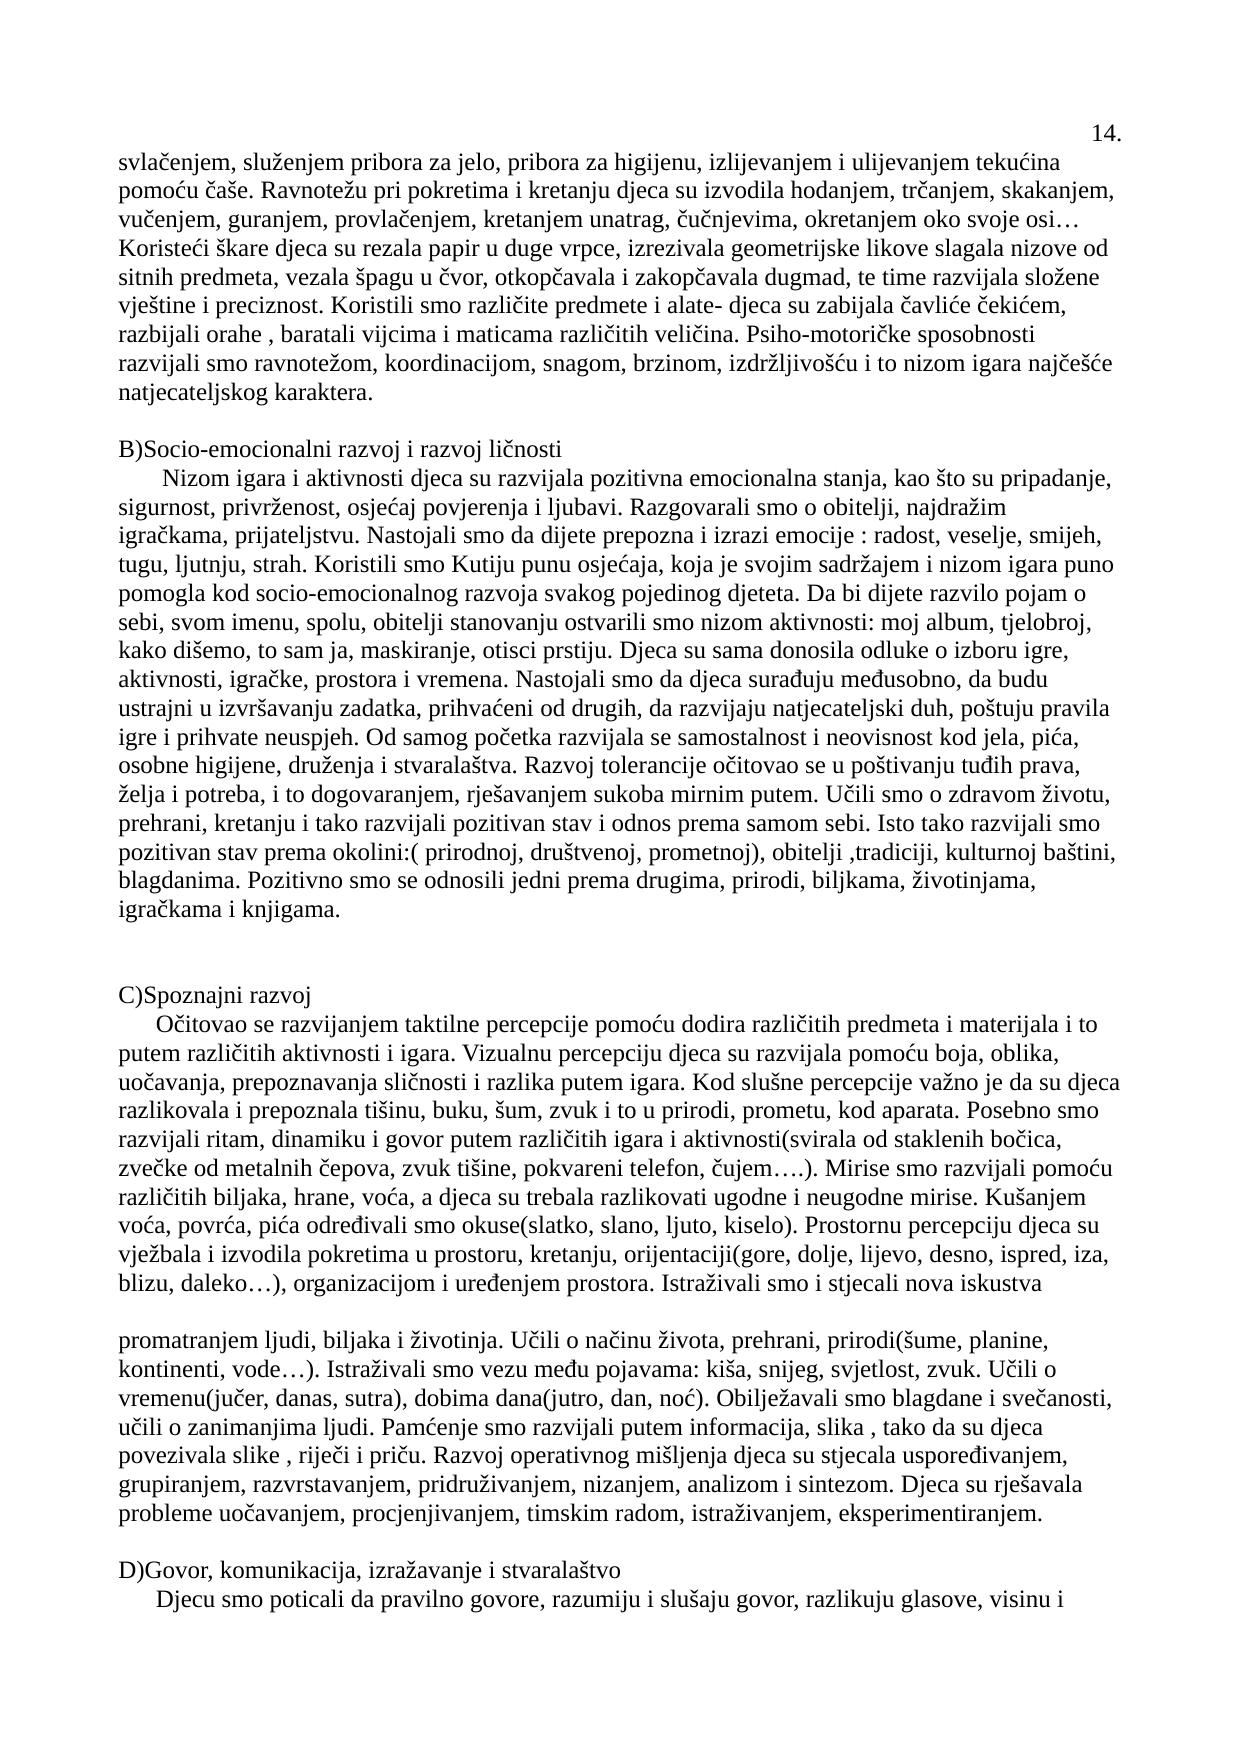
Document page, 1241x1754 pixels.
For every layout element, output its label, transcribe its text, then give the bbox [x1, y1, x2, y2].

text 14. [118, 118, 1122, 147]
text Očitovao se razvijanjem taktilne percepcije pomoću dodira različitih predmeta i materijala i to putem različitih aktivnosti i igara. Vizualnu percepciju djeca su razvijala pomoću boja, oblika, uočavanja, prepoznavanja sličnosti i razlika putem igara. Kod slušne percepcije važno je da su djeca razlikovala i prepoznala tišinu, buku, šum, zvuk i to u prirodi, prometu, kod aparata. Posebno smo razvijali ritam, dinamiku i govor putem različitih igara i aktivnosti(svirala od staklenih bočica, zvečke od metalnih čepova, zvuk tišine, pokvareni telefon, čujem….). Mirise smo razvijali pomoću različitih biljaka, hrane, voća, a djeca su trebala razlikovati ugodne i neugodne mirise. Kušanjem voća, povrća, pića određivali smo okuse(slatko, slano, ljuto, kiselo). Prostornu percepciju djeca su vježbala i izvodila pokretima u prostoru, kretanju, orijentaciji(gore, dolje, lijevo, desno, ispred, iza, blizu, daleko…), organizacijom i uređenjem prostora. Istraživali smo i stjecali nova iskustva [118, 1009, 1122, 1297]
text C)Spoznajni razvoj [118, 981, 1122, 1009]
text Nizom igara i aktivnosti djeca su razvijala pozitivna emocionalna stanja, kao što su pripadanje, sigurnost, privrženost, osjećaj povjerenja i ljubavi. Razgovarali smo o obitelji, najdražim igračkama, prijateljstvu. Nastojali smo da dijete prepozna i izrazi emocije : radost, veselje, smijeh, tugu, ljutnju, strah. Koristili smo Kutiju punu osjećaja, koja je svojim sadržajem i nizom igara puno pomogla kod socio-emocionalnog razvoja svakog pojedinog djeteta. Da bi dijete razvilo pojam o sebi, svom imenu, spolu, obitelji stanovanju ostvarili smo nizom aktivnosti: moj album, tjelobroj, kako dišemo, to sam ja, maskiranje, otisci prstiju. Djeca su sama donosila odluke o izboru igre, aktivnosti, igračke, prostora i vremena. Nastojali smo da djeca surađuju međusobno, da budu ustrajni u izvršavanju zadatka, prihvaćeni od drugih, da razvijaju natjecateljski duh, poštuju pravila igre i prihvate neuspjeh. Od samog početka razvijala se samostalnost i neovisnost kod jela, pića, osobne higijene, druženja i stvaralaštva. Razvoj tolerancije očitovao se u poštivanju tuđih prava, želja i potreba, i to dogovaranjem, rješavanjem sukoba mirnim putem. Učili smo o zdravom životu, prehrani, kretanju i tako razvijali pozitivan stav i odnos prema samom sebi. Isto tako razvijali smo pozitivan stav prema okolini:( prirodnoj, društvenoj, prometnoj), obitelji ,tradiciji, kulturnoj baštini, blagdanima. Pozitivno smo se odnosili jedni prema drugima, prirodi, biljkama, životinjama, igračkama i knjigama. [118, 463, 1122, 923]
text promatranjem ljudi, biljaka i životinja. Učili o načinu života, prehrani, prirodi(šume, planine, kontinenti, vode…). Istraživali smo vezu među pojavama: kiša, snijeg, svjetlost, zvuk. Učili o vremenu(jučer, danas, sutra), dobima dana(jutro, dan, noć). Obilježavali smo blagdane i svečanosti, učili o zanimanjima ljudi. Pamćenje smo razvijali putem informacija, slika , tako da su djeca povezivala slike , riječi i priču. Razvoj operativnog mišljenja djeca su stjecala uspoređivanjem, grupiranjem, razvrstavanjem, pridruživanjem, nizanjem, analizom i sintezom. Djeca su rješavala probleme uočavanjem, procjenjivanjem, timskim radom, istraživanjem, eksperimentiranjem. [118, 1326, 1122, 1527]
text Djecu smo poticali da pravilno govore, razumiju i slušaju govor, razlikuju glasove, visinu i [118, 1584, 1122, 1613]
text B)Socio-emocionalni razvoj i razvoj ličnosti [118, 434, 1122, 463]
text D)Govor, komunikacija, izražavanje i stvaralaštvo [118, 1556, 1122, 1584]
text svlačenjem, služenjem pribora za jelo, pribora za higijenu, izlijevanjem i ulijevanjem tekućina pomoću čaše. Ravnotežu pri pokretima i kretanju djeca su izvodila hodanjem, trčanjem, skakanjem, vučenjem, guranjem, provlačenjem, kretanjem unatrag, čučnjevima, okretanjem oko svoje osi… Koristeći škare djeca su rezala papir u duge vrpce, izrezivala geometrijske likove slagala nizove od sitnih predmeta, vezala špagu u čvor, otkopčavala i zakopčavala dugmad, te time razvijala složene vještine i preciznost. Koristili smo različite predmete i alate- djeca su zabijala čavliće čekićem, razbijali orahe , baratali vijcima i maticama različitih veličina. Psiho-motoričke sposobnosti razvijali smo ravnotežom, koordinacijom, snagom, brzinom, izdržljivošću i to nizom igara najčešće natjecateljskog karaktera. [118, 147, 1122, 406]
